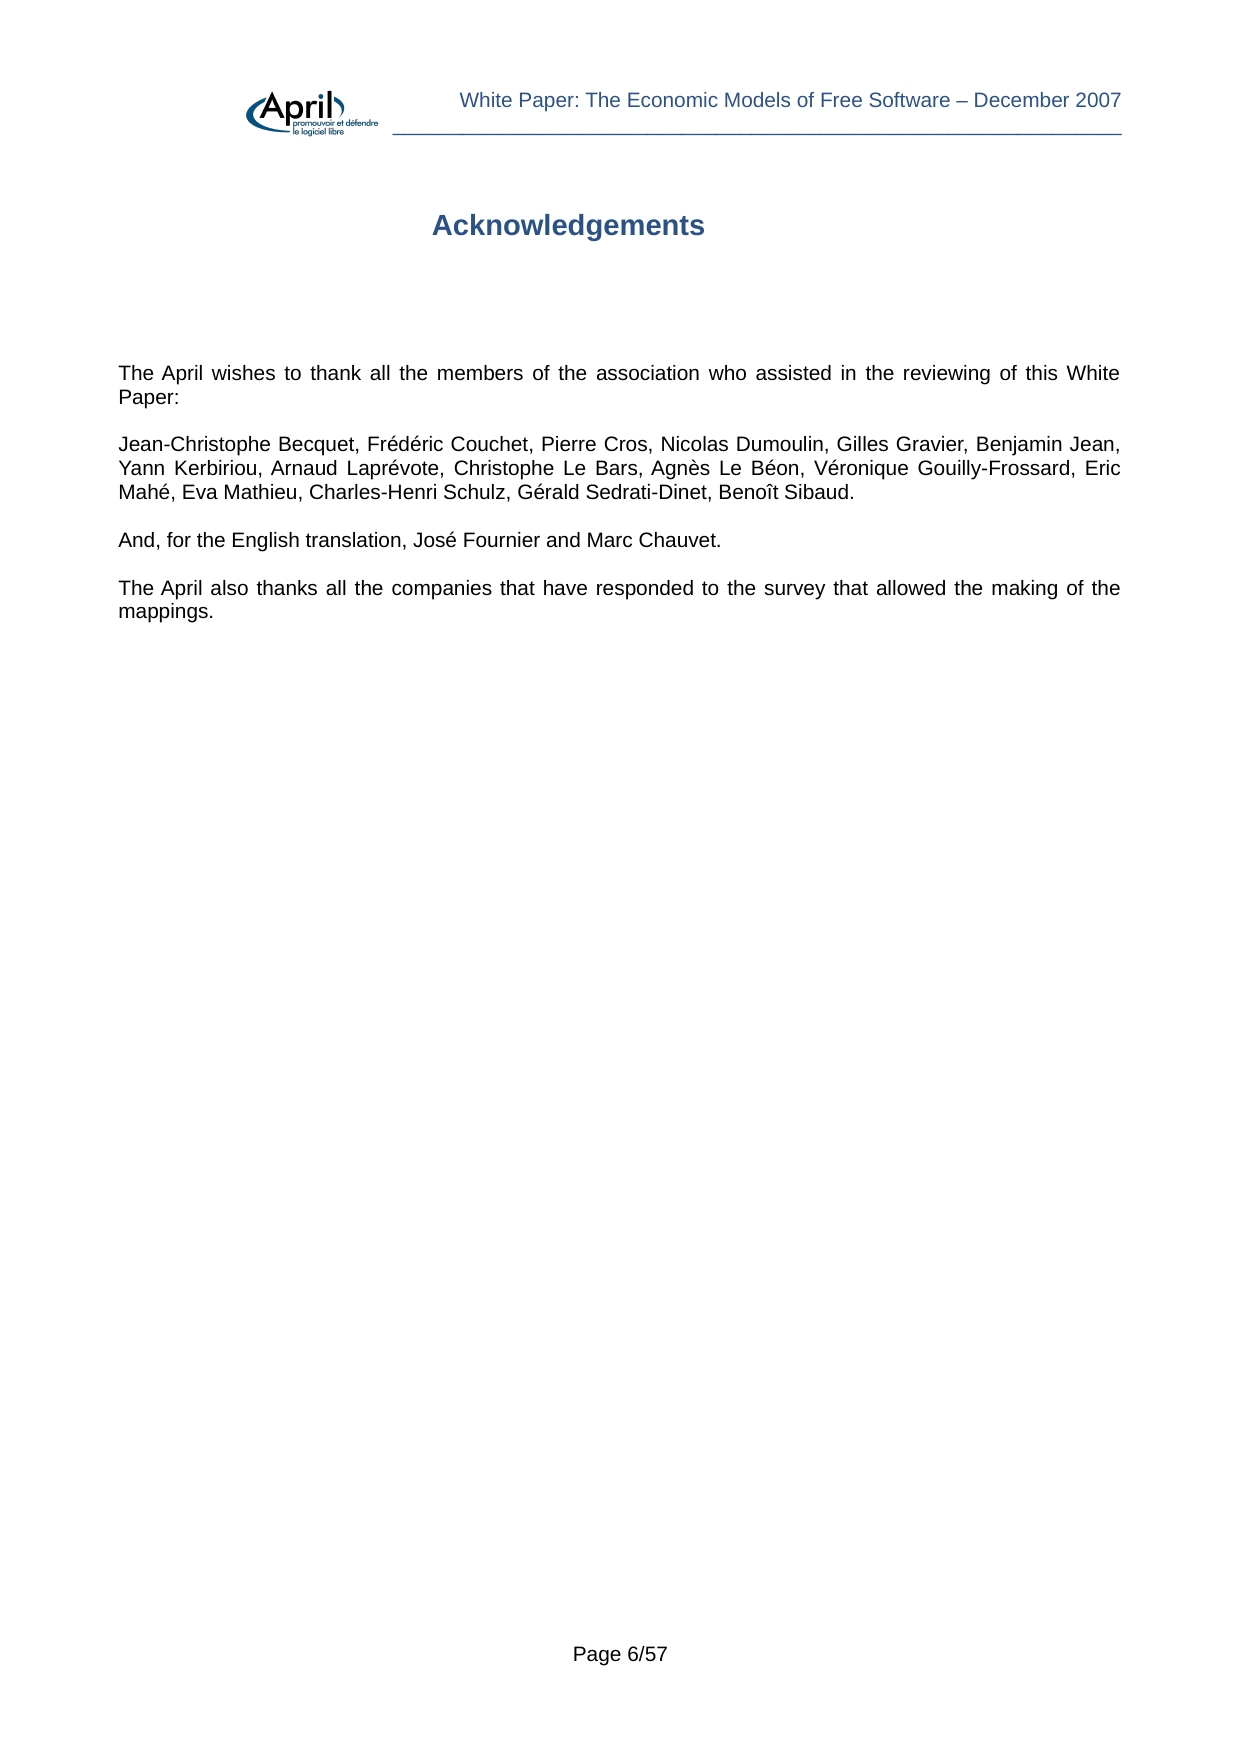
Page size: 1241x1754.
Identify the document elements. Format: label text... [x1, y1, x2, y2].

text And, for the English translation, José Fournier and Marc Chauvet. [118, 528, 1122, 552]
picture [245, 86, 379, 142]
text The April also thanks all the companies that have responded to the survey that allowed the making of the mappings. [118, 575, 1122, 623]
text The April wishes to thank all the members of the association who assisted in the reviewing of this White Paper: [118, 361, 1122, 409]
text Jean-Christophe Becquet, Frédéric Couchet, Pierre Cros, Nicolas Dumoulin, Gilles Gravier, Benjamin Jean, Yann Kerbiriou, Arnaud Laprévote, Christophe Le Bars, Agnès Le Béon, Véronique Gouilly-Frossard, Eric Mahé, Eva Mathieu, Charles-Henri Schulz, Gérald Sedrati-Dinet, Benoît Sibaud. [118, 432, 1122, 504]
subtitle Acknowledgements [44, 208, 1093, 241]
